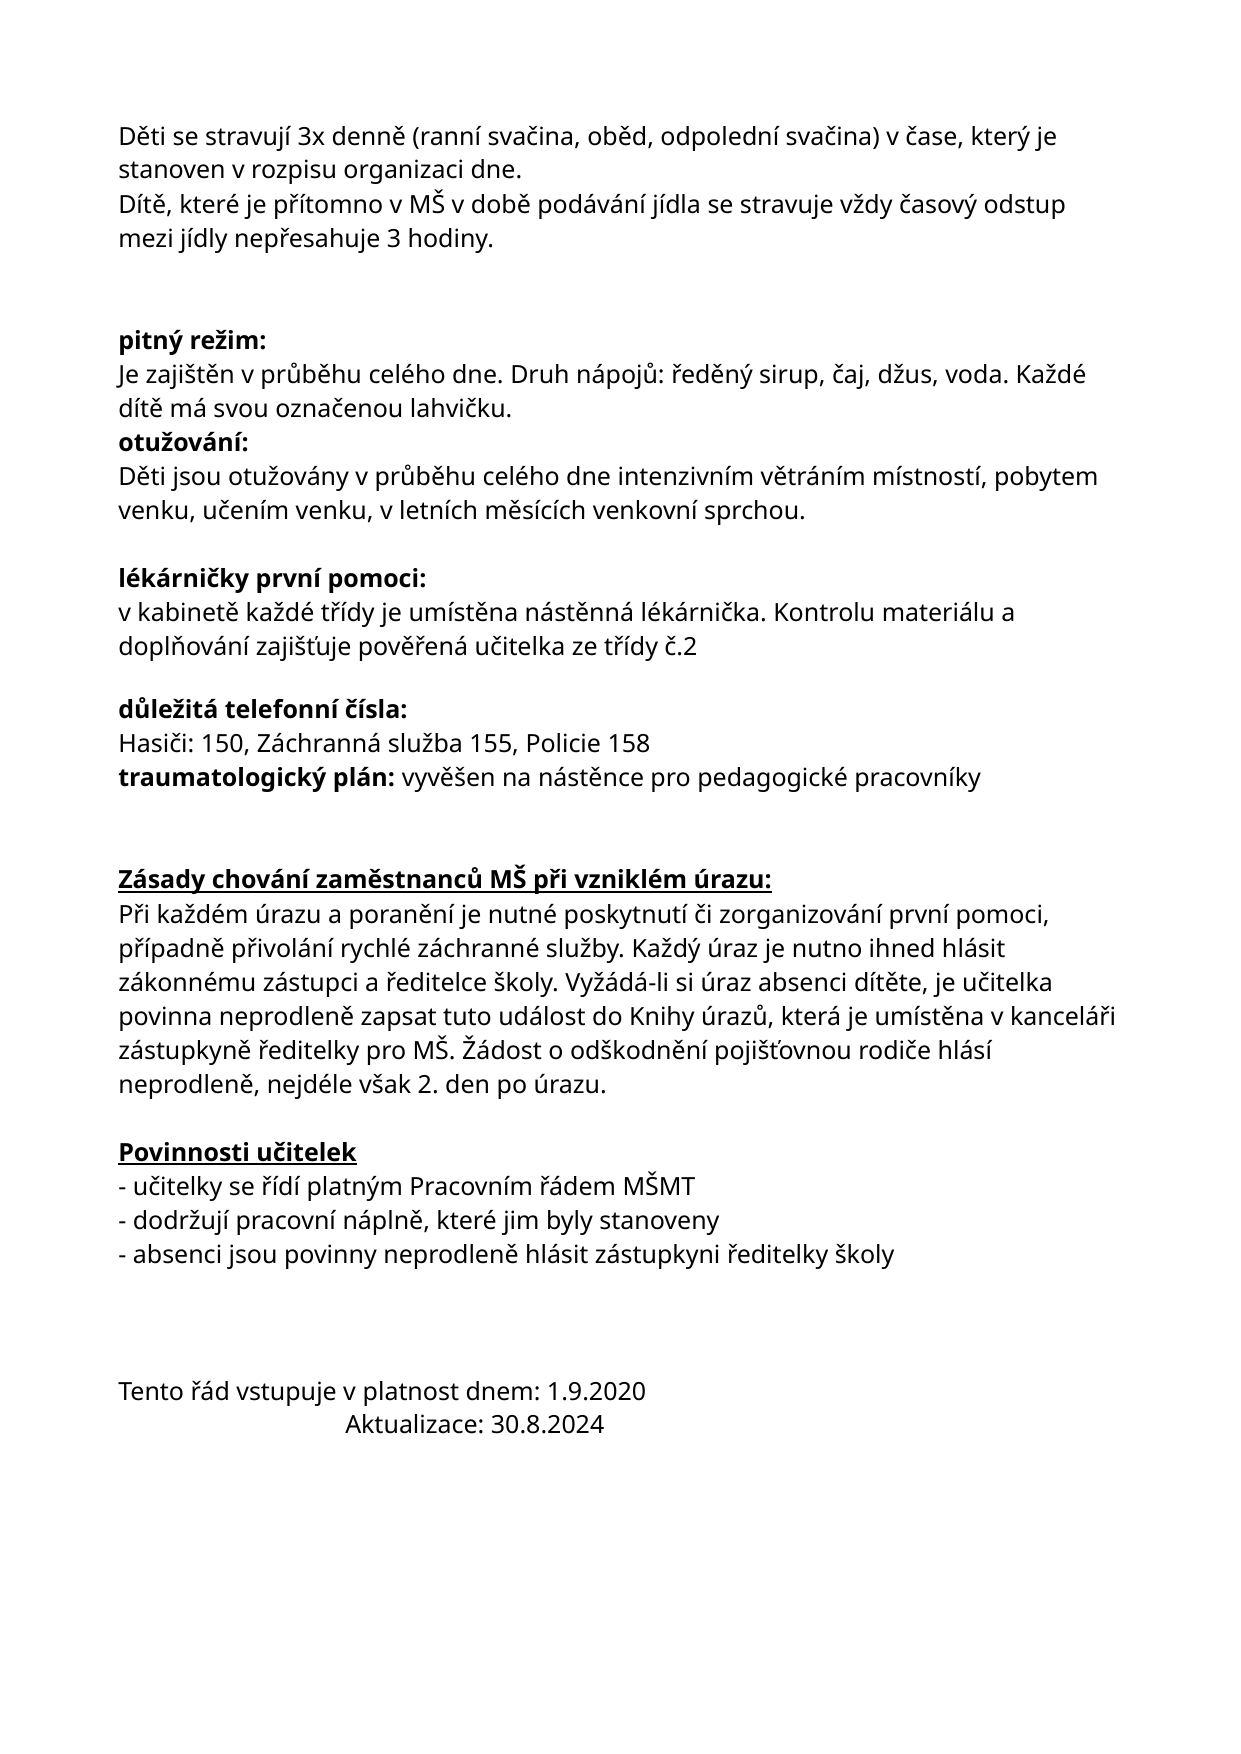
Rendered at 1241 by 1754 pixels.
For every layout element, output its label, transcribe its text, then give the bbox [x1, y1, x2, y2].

text Děti jsou otužovány v průběhu celého dne intenzivním větráním místností, pobytem venku, učením venku, v letních měsících venkovní sprchou. [118, 459, 1122, 527]
text lékárničky první pomoci: [118, 561, 1122, 595]
text Tento řád vstupuje v platnost dnem: 1.9.2020 [118, 1373, 1122, 1407]
text Povinnosti učitelek [118, 1135, 1122, 1169]
text důležitá telefonní čísla: [118, 692, 1122, 726]
text - dodržují pracovní náplně, které jim byly stanoveny [118, 1203, 1122, 1237]
text - učitelky se řídí platným Pracovním řádem MŠMT [118, 1169, 1122, 1203]
text pitný režim: [118, 322, 1122, 357]
text Dítě, které je přítomno v MŠ v době podávání jídla se stravuje vždy časový odstup mezi jídly nepřesahuje 3 hodiny. [118, 186, 1122, 254]
text Aktualizace: 30.8.2024 [118, 1407, 1122, 1441]
text v kabinetě každé třídy je umístěna nástěnná lékárnička. Kontrolu materiálu a doplňování zajišťuje pověřená učitelka ze třídy č.2 [118, 595, 1122, 663]
text Hasiči: 150, Záchranná služba 155, Policie 158 [118, 726, 1122, 760]
text Je zajištěn v průběhu celého dne. Druh nápojů: ředěný sirup, čaj, džus, voda. Každé dítě má svou označenou lahvičku. [118, 357, 1122, 425]
text otužování: [118, 425, 1122, 459]
text Při každém úrazu a poranění je nutné poskytnutí či zorganizování první pomoci, případně přivolání rychlé záchranné služby. Každý úraz je nutno ihned hlásit zákonnému zástupci a ředitelce školy. Vyžádá-li si úraz absenci dítěte, je učitelka povinna neprodleně zapsat tuto událost do Knihy úrazů, která je umístěna v kanceláři zástupkyně ředitelky pro MŠ. Žádost o odškodnění pojišťovnou rodiče hlásí neprodleně, nejdéle však 2. den po úrazu. [118, 896, 1122, 1101]
text Zásady chování zaměstnanců MŠ při vzniklém úrazu: [118, 862, 1122, 896]
text traumatologický plán: vyvěšen na nástěnce pro pedagogické pracovníky [118, 760, 1122, 794]
text Děti se stravují 3x denně (ranní svačina, oběd, odpolední svačina) v čase, který je stanoven v rozpisu organizaci dne. [118, 118, 1122, 186]
text - absenci jsou povinny neprodleně hlásit zástupkyni ředitelky školy [118, 1237, 1122, 1271]
